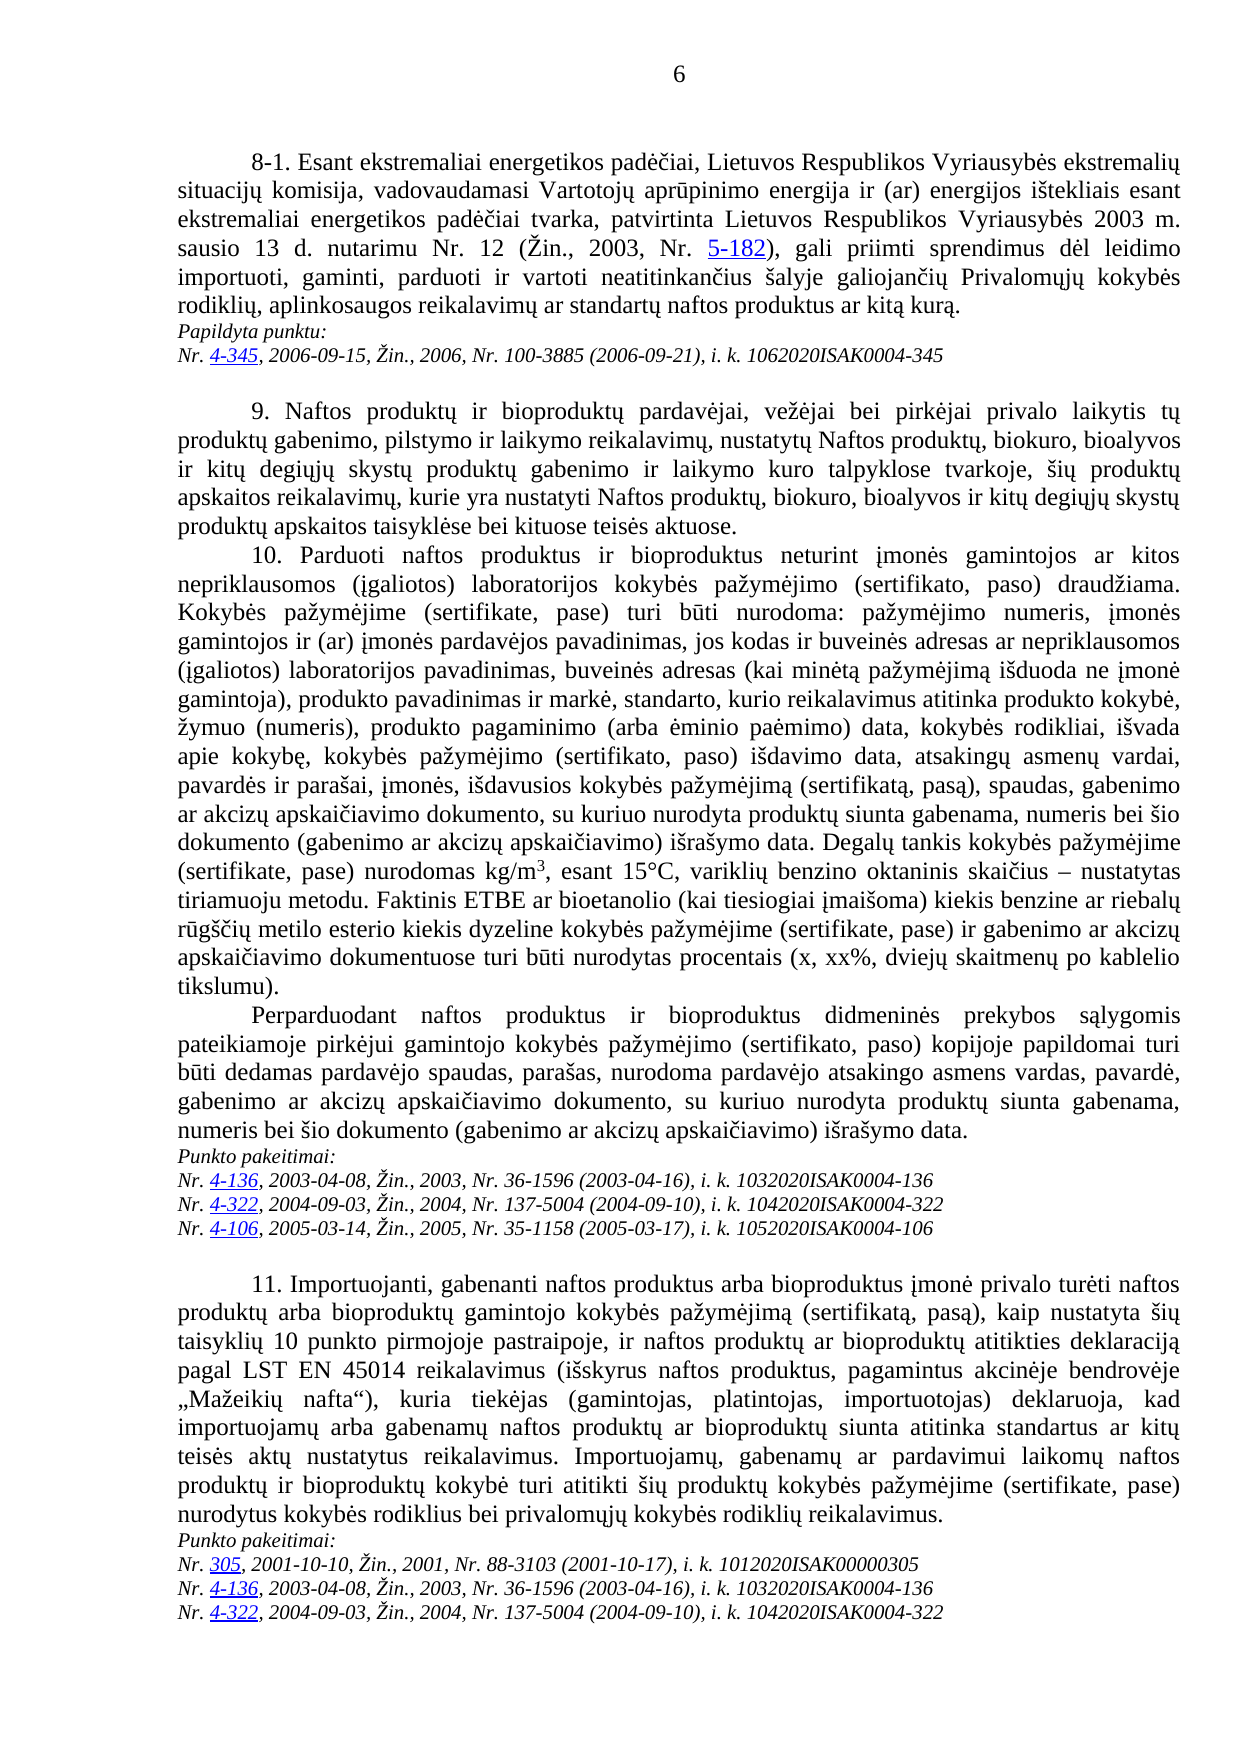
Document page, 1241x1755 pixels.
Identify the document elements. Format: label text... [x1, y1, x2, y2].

text Nr. 4-106, 2005-03-14, Žin., 2005, Nr. 35-1158 (2005-03-17), i. k. 1052020ISAK0004-106 [177, 1216, 1181, 1240]
text Nr. 4-322, 2004-09-03, Žin., 2004, Nr. 137-5004 (2004-09-10), i. k. 1042020ISAK0004-322 [177, 1192, 1181, 1216]
text Nr. 4-136, 2003-04-08, Žin., 2003, Nr. 36-1596 (2003-04-16), i. k. 1032020ISAK0004-136 [177, 1168, 1181, 1192]
text Papildyta punktu: [177, 319, 1181, 343]
text Perparduodant naftos produktus ir bioproduktus didmeninės prekybos sąlygomis pateikiamoje pirkėjui gamintojo kokybės pažymėjimo (sertifikato, paso) kopijoje papildomai turi būti dedamas pardavėjo spaudas, parašas, nurodoma pardavėjo atsakingo asmens vardas, pavardė, gabenimo ar akcizų apskaičiavimo dokumento, su kuriuo nurodyta produktų siunta gabenama, numeris bei šio dokumento (gabenimo ar akcizų apskaičiavimo) išrašymo data. [177, 1000, 1181, 1144]
text 9. Naftos produktų ir bioproduktų pardavėjai, vežėjai bei pirkėjai privalo laikytis tų produktų gabenimo, pilstymo ir laikymo reikalavimų, nustatytų Naftos produktų, biokuro, bioalyvos ir kitų degiųjų skystų produktų gabenimo ir laikymo kuro talpyklose tvarkoje, šių produktų apskaitos reikalavimų, kurie yra nustatyti Naftos produktų, biokuro, bioalyvos ir kitų degiųjų skystų produktų apskaitos taisyklėse bei kituose teisės aktuose. [177, 396, 1181, 540]
text 10. Parduoti naftos produktus ir bioproduktus neturint įmonės gamintojos ar kitos nepriklausomos (įgaliotos) laboratorijos kokybės pažymėjimo (sertifikato, paso) draudžiama. Kokybės pažymėjime (sertifikate, pase) turi būti nurodoma: pažymėjimo numeris, įmonės gamintojos ir (ar) įmonės pardavėjos pavadinimas, jos kodas ir buveinės adresas ar nepriklausomos (įgaliotos) laboratorijos pavadinimas, buveinės adresas (kai minėtą pažymėjimą išduoda ne įmonė gamintoja), produkto pavadinimas ir markė, standarto, kurio reikalavimus atitinka produkto kokybė, žymuo (numeris), produkto pagaminimo (arba ėminio paėmimo) data, kokybės rodikliai, išvada apie kokybę, kokybės pažymėjimo (sertifikato, paso) išdavimo data, atsakingų asmenų vardai, pavardės ir parašai, įmonės, išdavusios kokybės pažymėjimą (sertifikatą, pasą), spaudas, gabenimo ar akcizų apskaičiavimo dokumento, su kuriuo nurodyta produktų siunta gabenama, numeris bei šio dokumento (gabenimo ar akcizų apskaičiavimo) išrašymo data. Degalų tankis kokybės pažymėjime (sertifikate, pase) nurodomas kg/m3, esant 15°C, variklių benzino oktaninis skaičius – nustatytas tiriamuoju metodu. Faktinis ETBE ar bioetanolio (kai tiesiogiai įmaišoma) kiekis benzine ar riebalų rūgščių metilo esterio kiekis dyzeline kokybės pažymėjime (sertifikate, pase) ir gabenimo ar akcizų apskaičiavimo dokumentuose turi būti nurodytas procentais (x, xx%, dviejų skaitmenų po kablelio tikslumu). [177, 540, 1181, 1000]
text 8-1. Esant ekstremaliai energetikos padėčiai, Lietuvos Respublikos Vyriausybės ekstremalių situacijų komisija, vadovaudamasi Vartotojų aprūpinimo energija ir (ar) energijos ištekliais esant ekstremaliai energetikos padėčiai tvarka, patvirtinta Lietuvos Respublikos Vyriausybės 2003 m. sausio 13 d. nutarimu Nr. 12 (Žin., 2003, Nr. 5-182), gali priimti sprendimus dėl leidimo importuoti, gaminti, parduoti ir vartoti neatitinkančius šalyje galiojančių Privalomųjų kokybės rodiklių, aplinkosaugos reikalavimų ar standartų naftos produktus ar kitą kurą. [177, 147, 1181, 319]
text Punkto pakeitimai: [177, 1527, 1181, 1552]
text Nr. 4-136, 2003-04-08, Žin., 2003, Nr. 36-1596 (2003-04-16), i. k. 1032020ISAK0004-136 [177, 1576, 1181, 1600]
text Nr. 305, 2001-10-10, Žin., 2001, Nr. 88-3103 (2001-10-17), i. k. 1012020ISAK00000305 [177, 1552, 1181, 1576]
text Nr. 4-322, 2004-09-03, Žin., 2004, Nr. 137-5004 (2004-09-10), i. k. 1042020ISAK0004-322 [177, 1600, 1181, 1624]
text Nr. 4-345, 2006-09-15, Žin., 2006, Nr. 100-3885 (2006-09-21), i. k. 1062020ISAK0004-345 [177, 343, 1181, 367]
text Punkto pakeitimai: [177, 1144, 1181, 1168]
text 11. Importuojanti, gabenanti naftos produktus arba bioproduktus įmonė privalo turėti naftos produktų arba bioproduktų gamintojo kokybės pažymėjimą (sertifikatą, pasą), kaip nustatyta šių taisyklių 10 punkto pirmojoje pastraipoje, ir naftos produktų ar bioproduktų atitikties deklaraciją pagal LST EN 45014 reikalavimus (išskyrus naftos produktus, pagamintus akcinėje bendrovėje „Mažeikių nafta“), kuria tiekėjas (gamintojas, platintojas, importuotojas) deklaruoja, kad importuojamų arba gabenamų naftos produktų ar bioproduktų siunta atitinka standartus ar kitų teisės aktų nustatytus reikalavimus. Importuojamų, gabenamų ar pardavimui laikomų naftos produktų ir bioproduktų kokybė turi atitikti šių produktų kokybės pažymėjime (sertifikate, pase) nurodytus kokybės rodiklius bei privalomųjų kokybės rodiklių reikalavimus. [177, 1269, 1181, 1527]
